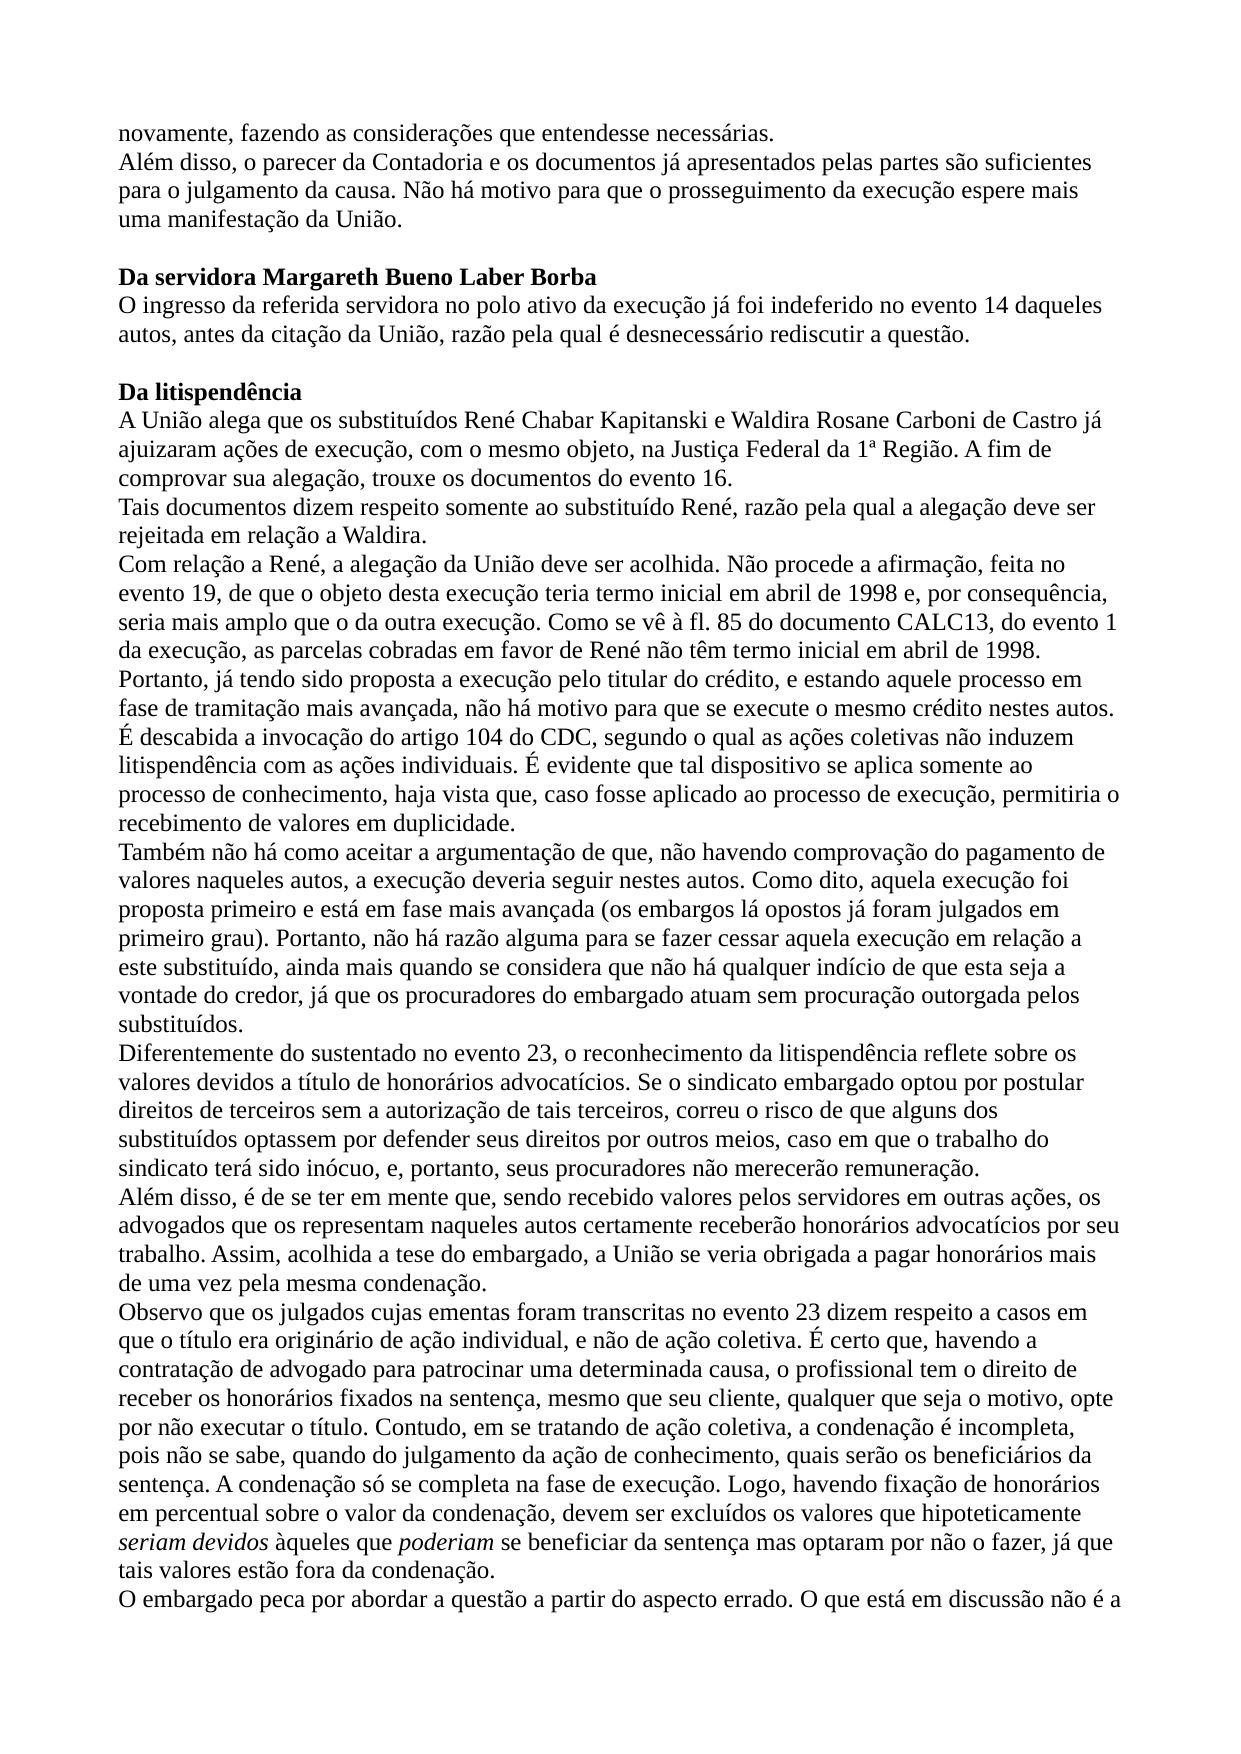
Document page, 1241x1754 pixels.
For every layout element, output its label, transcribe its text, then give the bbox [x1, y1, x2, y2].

text Tais documentos dizem respeito somente ao substituído René, razão pela qual a alegação deve ser rejeitada em relação a Waldira. [118, 492, 1122, 549]
text Observo que os julgados cujas ementas foram transcritas no evento 23 dizem respeito a casos em que o título era originário de ação individual, e não de ação coletiva. É certo que, havendo a contratação de advogado para patrocinar uma determinada causa, o profissional tem o direito de receber os honorários fixados na sentença, mesmo que seu cliente, qualquer que seja o motivo, opte por não executar o título. Contudo, em se tratando de ação coletiva, a condenação é incompleta, pois não se sabe, quando do julgamento da ação de conhecimento, quais serão os beneficiários da sentença. A condenação só se completa na fase de execução. Logo, havendo fixação de honorários em percentual sobre o valor da condenação, devem ser excluídos os valores que hipoteticamente seriam devidos àqueles que poderiam se beneficiar da sentença mas optaram por não o fazer, já que tais valores estão fora da condenação. [118, 1297, 1122, 1584]
text É descabida a invocação do artigo 104 do CDC, segundo o qual as ações coletivas não induzem litispendência com as ações individuais. É evidente que tal dispositivo se aplica somente ao processo de conhecimento, haja vista que, caso fosse aplicado ao processo de execução, permitiria o recebimento de valores em duplicidade. [118, 722, 1122, 837]
text O embargado peca por abordar a questão a partir do aspecto errado. O que está em discussão não é a [118, 1584, 1122, 1613]
text Também não há como aceitar a argumentação de que, não havendo comprovação do pagamento de valores naqueles autos, a execução deveria seguir nestes autos. Como dito, aquela execução foi proposta primeiro e está em fase mais avançada (os embargos lá opostos já foram julgados em primeiro grau). Portanto, não há razão alguma para se fazer cessar aquela execução em relação a este substituído, ainda mais quando se considera que não há qualquer indício de que esta seja a vontade do credor, já que os procuradores do embargado atuam sem procuração outorgada pelos substituídos. [118, 837, 1122, 1038]
text Diferentemente do sustentado no evento 23, o reconhecimento da litispendência reflete sobre os valores devidos a título de honorários advocatícios. Se o sindicato embargado optou por postular direitos de terceiros sem a autorização de tais terceiros, correu o risco de que alguns dos substituídos optassem por defender seus direitos por outros meios, caso em que o trabalho do sindicato terá sido inócuo, e, portanto, seus procuradores não merecerão remuneração. [118, 1038, 1122, 1182]
text novamente, fazendo as considerações que entendesse necessárias. [118, 118, 1122, 147]
text O ingresso da referida servidora no polo ativo da execução já foi indeferido no evento 14 daqueles autos, antes da citação da União, razão pela qual é desnecessário rediscutir a questão. [118, 291, 1122, 348]
text A União alega que os substituídos René Chabar Kapitanski e Waldira Rosane Carboni de Castro já ajuizaram ações de execução, com o mesmo objeto, na Justiça Federal da 1ª Região. A fim de comprovar sua alegação, trouxe os documentos do evento 16. [118, 406, 1122, 492]
text Com relação a René, a alegação da União deve ser acolhida. Não procede a afirmação, feita no evento 19, de que o objeto desta execução teria termo inicial em abril de 1998 e, por consequência, seria mais amplo que o da outra execução. Como se vê à fl. 85 do documento CALC13, do evento 1 da execução, as parcelas cobradas em favor de René não têm termo inicial em abril de 1998. Portanto, já tendo sido proposta a execução pelo titular do crédito, e estando aquele processo em fase de tramitação mais avançada, não há motivo para que se execute o mesmo crédito nestes autos. [118, 549, 1122, 722]
text Além disso, é de se ter em mente que, sendo recebido valores pelos servidores em outras ações, os advogados que os representam naqueles autos certamente receberão honorários advocatícios por seu trabalho. Assim, acolhida a tese do embargado, a União se veria obrigada a pagar honorários mais de uma vez pela mesma condenação. [118, 1182, 1122, 1297]
text Da litispendência [118, 377, 1122, 406]
text Da servidora Margareth Bueno Laber Borba [118, 262, 1122, 291]
text Além disso, o parecer da Contadoria e os documentos já apresentados pelas partes são suficientes para o julgamento da causa. Não há motivo para que o prosseguimento da execução espere mais uma manifestação da União. [118, 147, 1122, 233]
